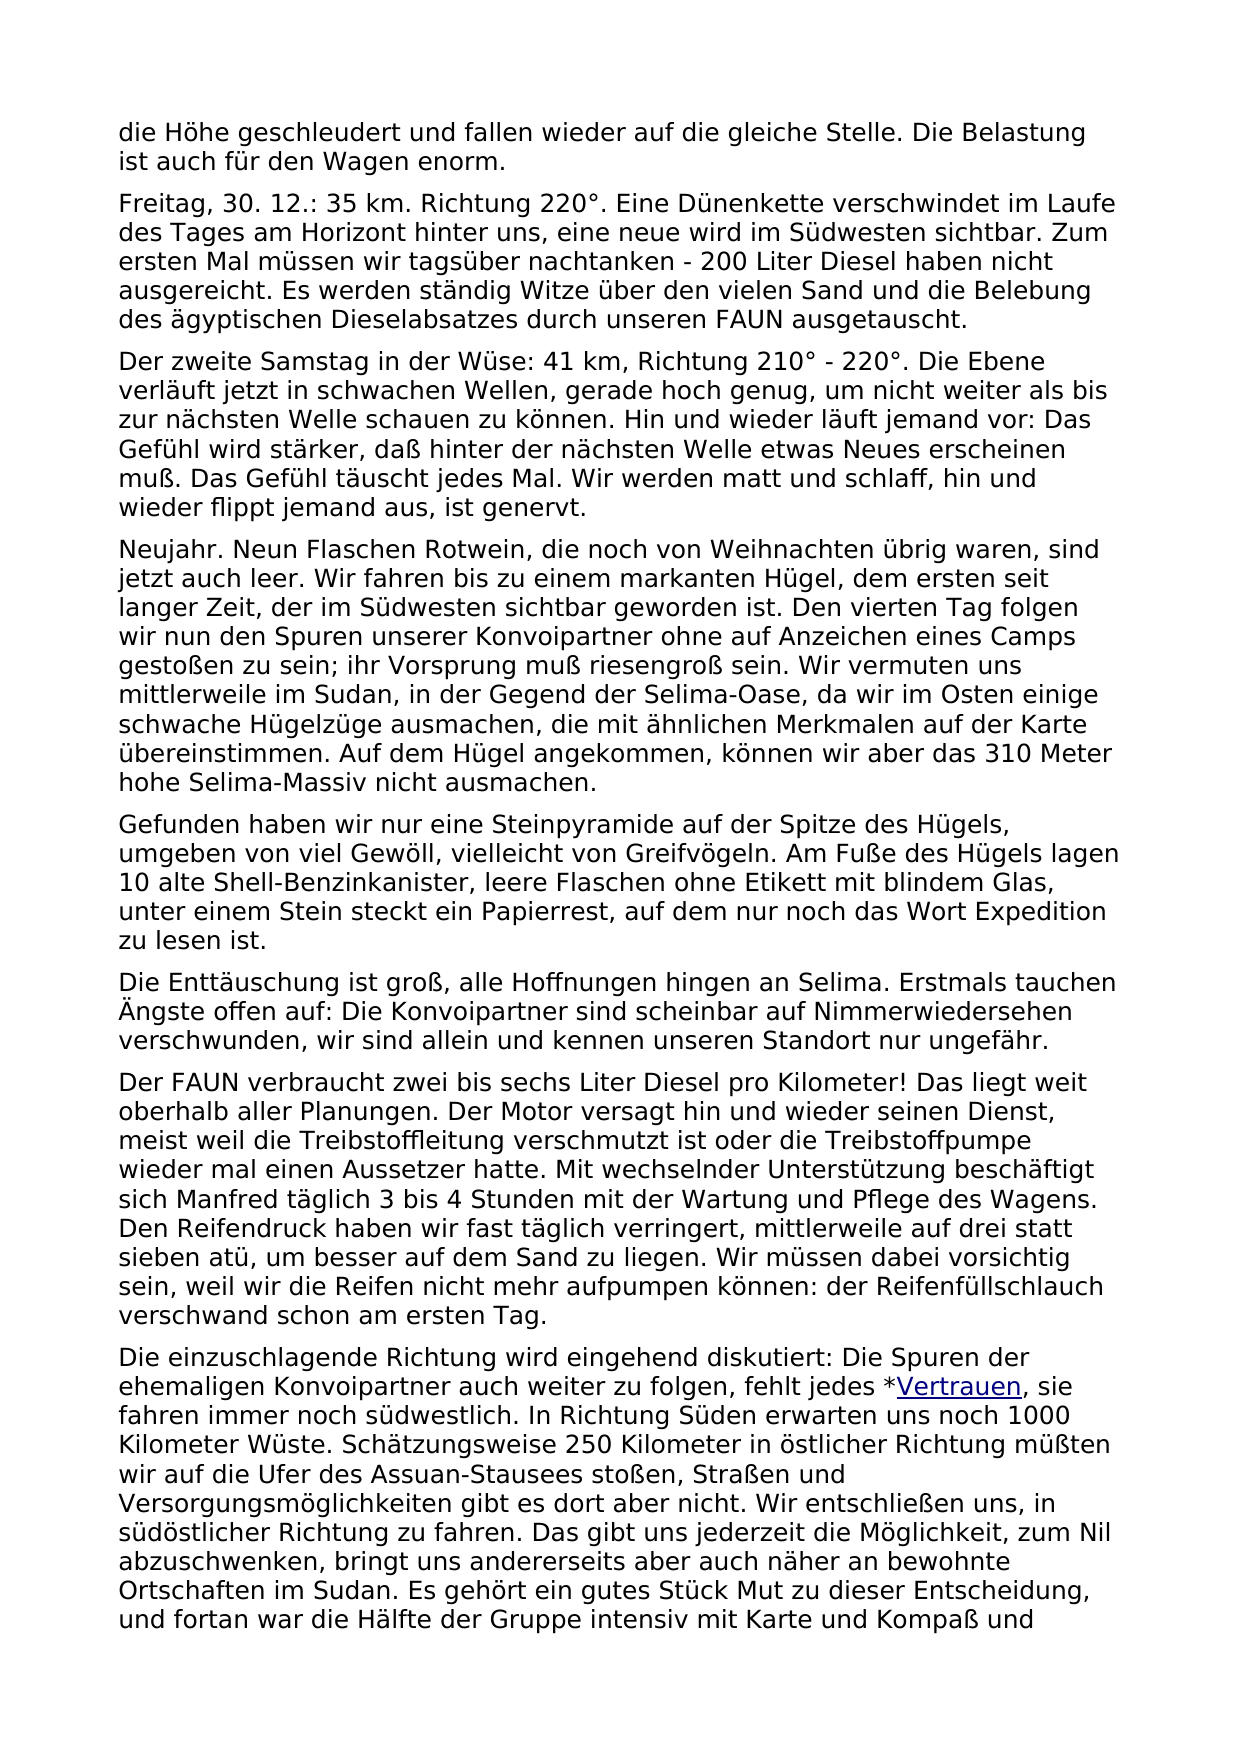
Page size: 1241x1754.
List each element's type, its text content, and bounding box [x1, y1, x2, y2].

text Die Enttäuschung ist groß, alle Hoffnungen hingen an Selima. Erstmals tauchen Ängste offen auf: Die Konvoipartner sind scheinbar auf Nimmerwiedersehen verschwunden, wir sind allein und kennen unseren Standort nur ungefähr. [118, 968, 1122, 1056]
text Die einzuschlagende Richtung wird eingehend diskutiert: Die Spuren der ehemaligen Konvoipartner auch weiter zu folgen, fehlt jedes *Vertrauen, sie fahren immer noch südwestlich. In Richtung Süden erwarten uns noch 1000 Kilometer Wüste. Schätzungsweise 250 Kilometer in östlicher Richtung müßten wir auf die Ufer des Assuan-Stausees stoßen, Straßen und Versorgungsmöglichkeiten gibt es dort aber nicht. Wir entschließen uns, in südöstlicher Richtung zu fahren. Das gibt uns jederzeit die Möglichkeit, zum Nil abzuschwenken, bringt uns andererseits aber auch näher an bewohnte Ortschaften im Sudan. Es gehört ein gutes Stück Mut zu dieser Entscheidung, und fortan war die Hälfte der Gruppe intensiv mit Karte und Kompaß und [118, 1343, 1122, 1635]
text Freitag, 30. 12.: 35 km. Richtung 220°. Eine Dünenkette verschwindet im Laufe des Tages am Horizont hinter uns, eine neue wird im Südwesten sichtbar. Zum ersten Mal müssen wir tagsüber nachtanken - 200 Liter Diesel haben nicht ausgereicht. Es werden ständig Witze über den vielen Sand und die Belebung des ägyptischen Dieselabsatzes durch unseren FAUN ausgetauscht. [118, 189, 1122, 335]
text Der FAUN verbraucht zwei bis sechs Liter Diesel pro Kilometer! Das liegt weit oberhalb aller Planungen. Der Motor versagt hin und wieder seinen Dienst, meist weil die Treibstoffleitung verschmutzt ist oder die Treibstoffpumpe wieder mal einen Aussetzer hatte. Mit wechselnder Unterstützung beschäftigt sich Manfred täglich 3 bis 4 Stunden mit der Wartung und Pflege des Wagens. Den Reifendruck haben wir fast täglich verringert, mittlerweile auf drei statt sieben atü, um besser auf dem Sand zu liegen. Wir müssen dabei vorsichtig sein, weil wir die Reifen nicht mehr aufpumpen können: der Reifenfüllschlauch verschwand schon am ersten Tag. [118, 1068, 1122, 1331]
text Gefunden haben wir nur eine Steinpyramide auf der Spitze des Hügels, umgeben von viel Gewöll, vielleicht von Greifvögeln. Am Fuße des Hügels lagen 10 alte Shell-Benzinkanister, leere Flaschen ohne Etikett mit blindem Glas, unter einem Stein steckt ein Papierrest, auf dem nur noch das Wort Expedition zu lesen ist. [118, 810, 1122, 956]
text die Höhe geschleudert und fallen wieder auf die gleiche Stelle. Die Belastung ist auch für den Wagen enorm. [118, 118, 1122, 176]
text Neujahr. Neun Flaschen Rotwein, die noch von Weihnachten übrig waren, sind jetzt auch leer. Wir fahren bis zu einem markanten Hügel, dem ersten seit langer Zeit, der im Südwesten sichtbar geworden ist. Den vierten Tag folgen wir nun den Spuren unserer Konvoipartner ohne auf Anzeichen eines Camps gestoßen zu sein; ihr Vorsprung muß riesengroß sein. Wir vermuten uns mittlerweile im Sudan, in der Gegend der Selima-Oase, da wir im Osten einige schwache Hügelzüge ausmachen, die mit ähnlichen Merkmalen auf der Karte übereinstimmen. Auf dem Hügel angekommen, können wir aber das 310 Meter hohe Selima-Massiv nicht ausmachen. [118, 535, 1122, 797]
text Der zweite Samstag in der Wüse: 41 km, Richtung 210° - 220°. Die Ebene verläuft jetzt in schwachen Wellen, gerade hoch genug, um nicht weiter als bis zur nächsten Welle schauen zu können. Hin und wieder läuft jemand vor: Das Gefühl wird stärker, daß hinter der nächsten Welle etwas Neues erscheinen muß. Das Gefühl täuscht jedes Mal. Wir werden matt und schlaff, hin und wieder flippt jemand aus, ist genervt. [118, 347, 1122, 522]
